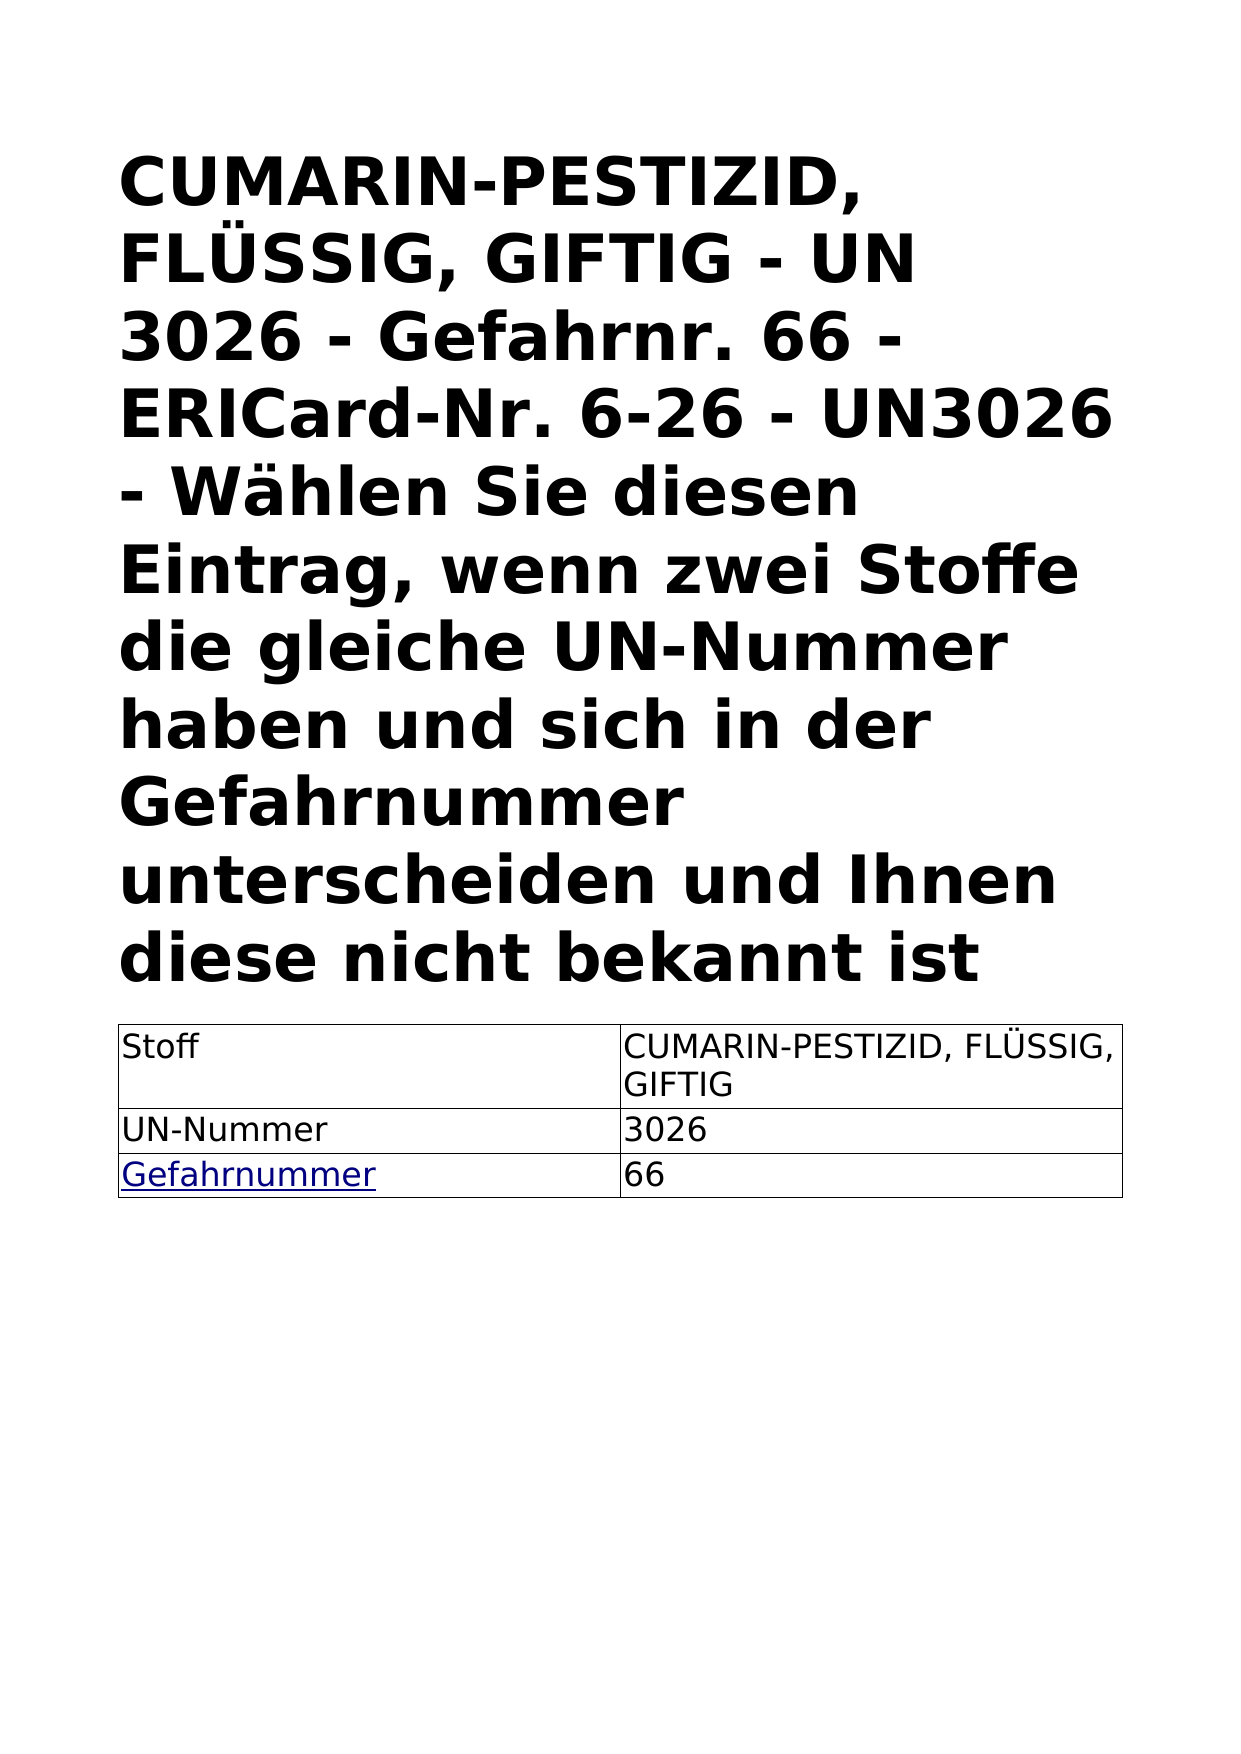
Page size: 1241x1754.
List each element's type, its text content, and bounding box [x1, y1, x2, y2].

subtitle CUMARIN-PESTIZID, FLÜSSIG, GIFTIG - UN 3026 - Gefahrnr. 66 - ERICard-Nr. 6-26 - UN3026 - Wählen Sie diesen Eintrag, wenn zwei Stoffe die gleiche UN-Nummer haben und sich in der Gefahrnummer unterscheiden und Ihnen diese nicht bekannt ist [118, 143, 1122, 997]
table_cell 3026 [621, 1109, 1122, 1152]
table_cell 66 [621, 1154, 1122, 1197]
table_cell Gefahrnummer [119, 1154, 620, 1197]
table_header CUMARIN-PESTIZID, FLÜSSIG, GIFTIG [621, 1025, 1122, 1108]
table_header Stoff [119, 1025, 620, 1108]
table_cell UN-Nummer [119, 1109, 620, 1152]
